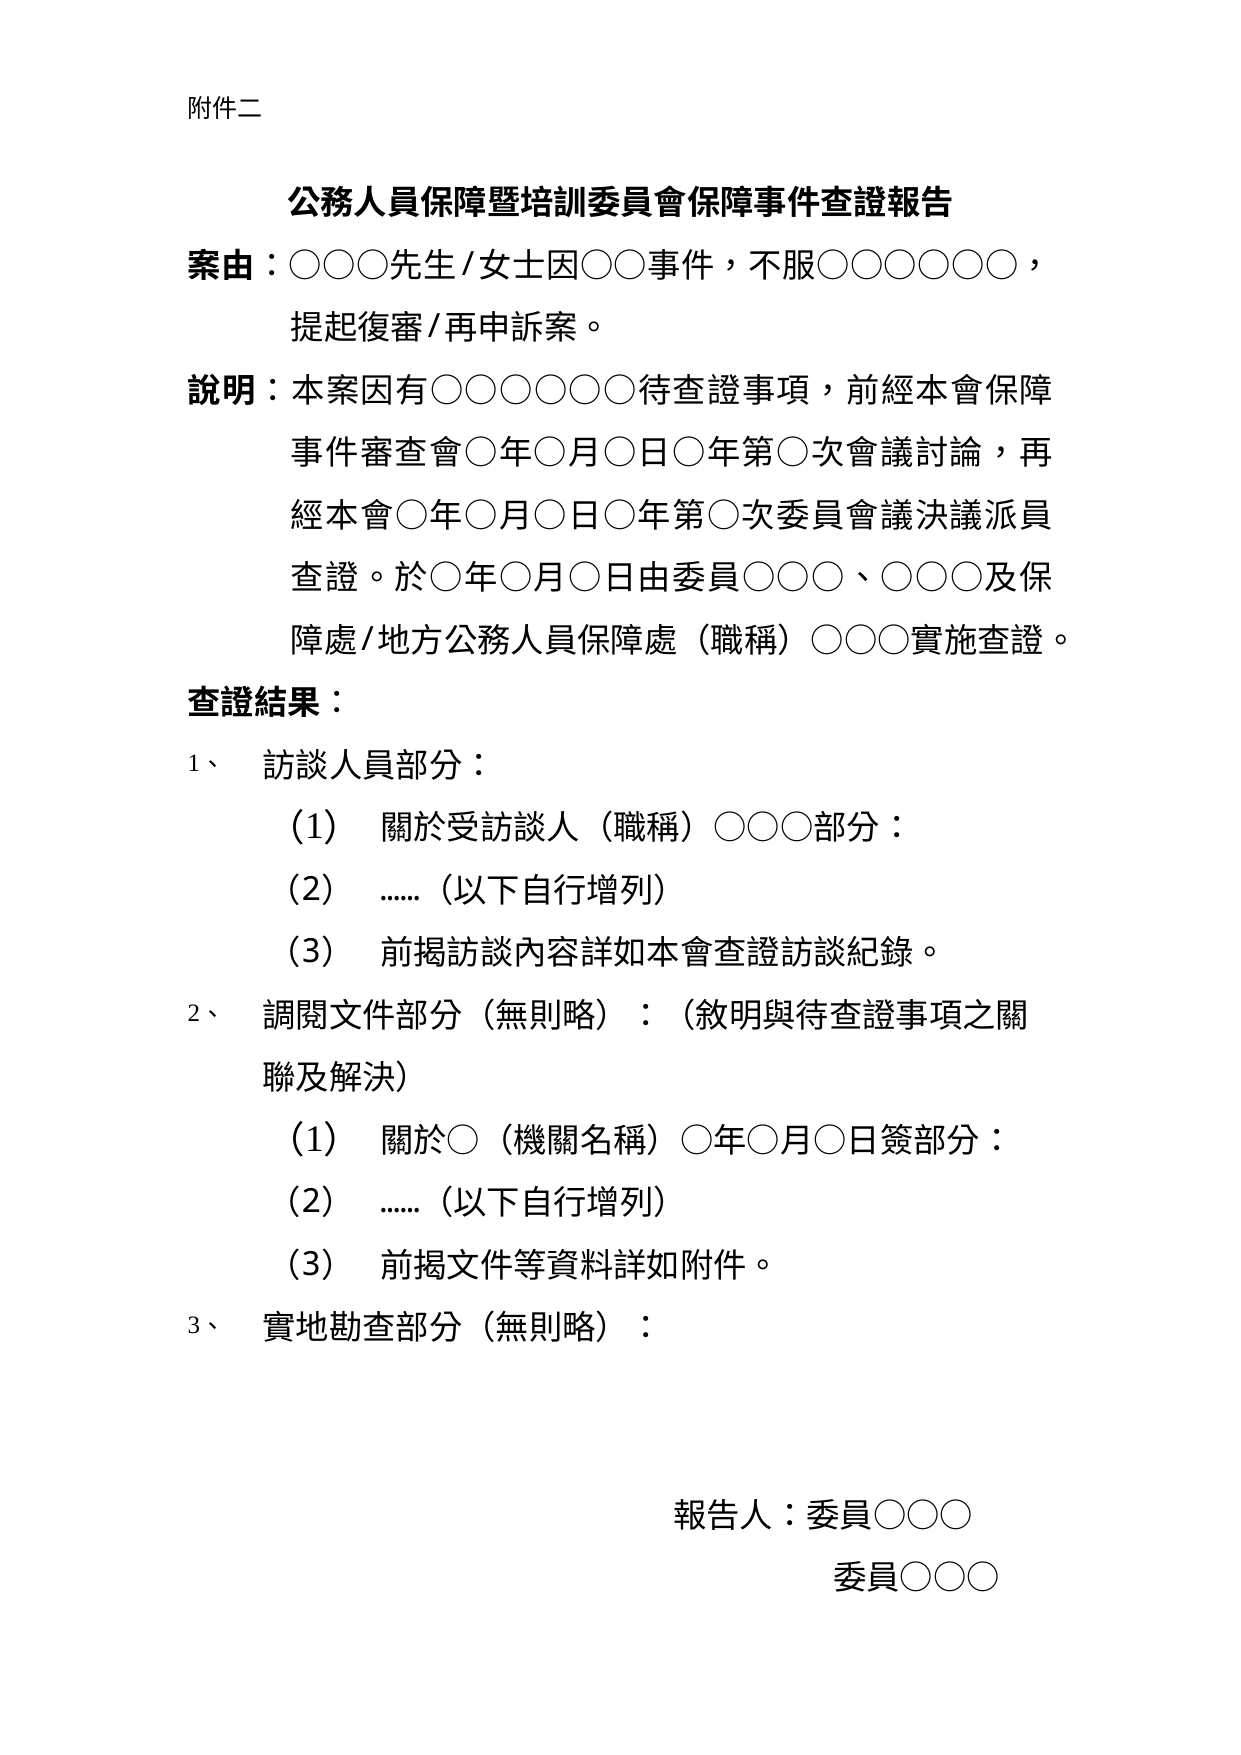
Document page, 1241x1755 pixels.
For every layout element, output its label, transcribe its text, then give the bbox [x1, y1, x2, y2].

list 關於受訪談人（職稱）○○○部分： [267, 783, 1053, 846]
list ……（以下自行增列） [267, 846, 1053, 908]
list 前揭訪談內容詳如本會查證訪談紀錄。 [267, 908, 1053, 971]
text 查證結果： [187, 658, 1053, 721]
text 委員○○○ [113, 1533, 1053, 1596]
list ……（以下自行增列） [267, 1158, 1053, 1221]
text 說明：本案因有○○○○○○待查證事項，前經本會保障事件審查會○年○月○日○年第○次會議討論，再經本會○年○月○日○年第○次委員會議決議派員查證。於○年○月○日由委員○○○、○○○及保障處/地方公務人員保障處（職稱）○○○實施查證。 [187, 346, 1053, 658]
text 公務人員保障暨培訓委員會保障事件查證報告 [187, 158, 1053, 221]
list 實地勘查部分（無則略）： [187, 1283, 1053, 1346]
list 訪談人員部分： [187, 721, 1053, 783]
list 關於○（機關名稱）○年○月○日簽部分： [267, 1096, 1053, 1158]
list 前揭文件等資料詳如附件。 [267, 1221, 1053, 1283]
text 報告人：委員○○○ [113, 1471, 1053, 1533]
list 調閱文件部分（無則略）：（敘明與待查證事項之關聯及解決） [187, 971, 1053, 1096]
text 案由：○○○先生/女士因○○事件，不服○○○○○○，提起復審/再申訴案。 [187, 221, 1053, 346]
